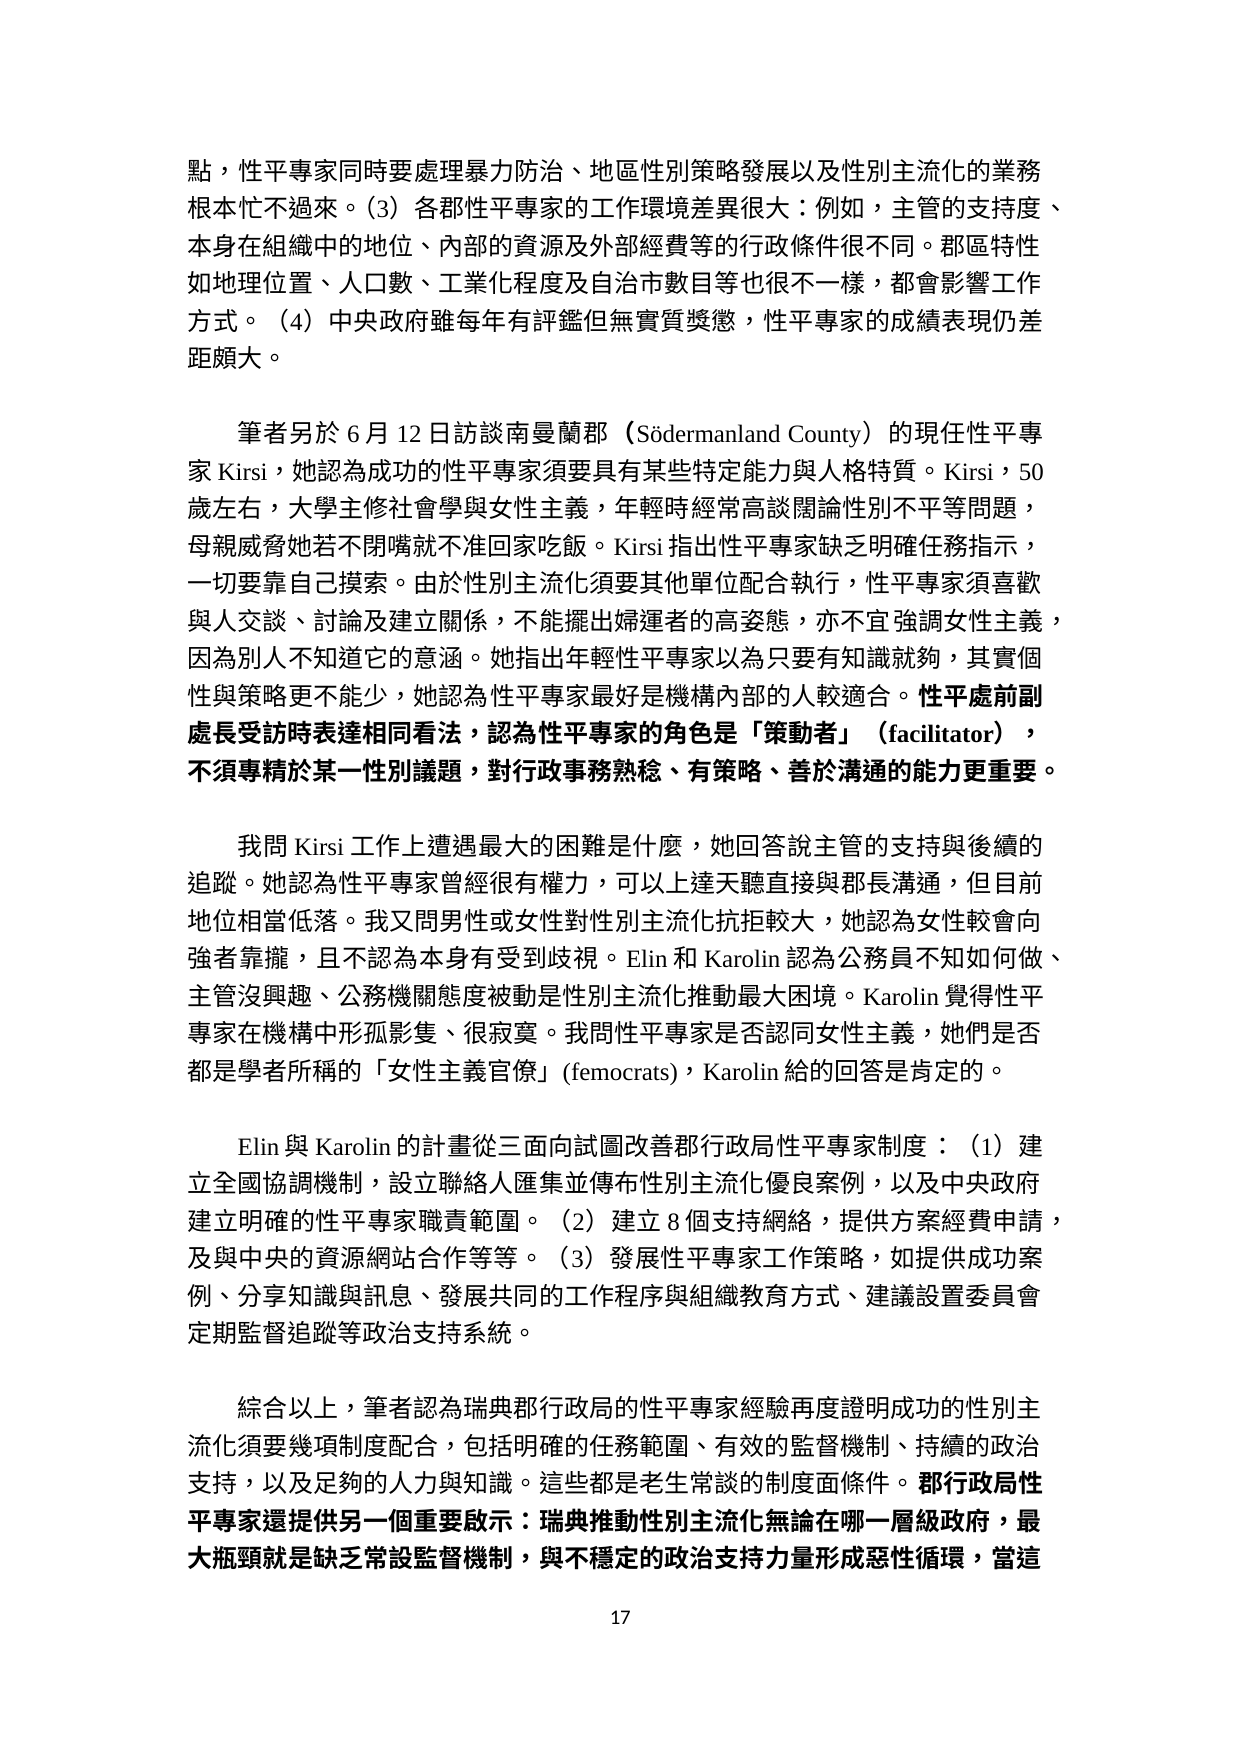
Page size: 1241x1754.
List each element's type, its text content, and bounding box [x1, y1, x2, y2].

text 郡行政局設置性平專家的設立初衷是為了推動性別主流化，歷經20年之後，根據 Elin與Karolin指出，郡行政局的性平專家面對以下幾項工作困境：（1）性平工作內容今昔差異頗大，由於中央沒有明確的任務指示，性平專家很困惑工作範圍，每人花在性別主流化的工作時間從10％到100％都有，支援內部或外部的時間分配也南轅北轍。（2）近年來暴力防治成為性平業務的重點，性平專家同時要處理暴力防治、地區性別策略發展以及性別主流化的業務根本忙不過來。（3）各郡性平專家的工作環境差異很大：例如，主管的支持度、本身在組織中的地位、內部的資源及外部經費等的行政條件很不同。郡區特性如地理位置、人口數、工業化程度及自治市數目等也很不一樣，都會影響工作方式。（4）中央政府雖每年有評鑑但無實質獎懲，性平專家的成績表現仍差距頗大。 [187, 150, 1044, 375]
text Elin與Karolin的計畫從三面向試圖改善郡行政局性平專家制度：（1）建立全國協調機制，設立聯絡人匯集並傳布性別主流化優良案例，以及中央政府建立明確的性平專家職責範圍。（2）建立8個支持網絡，提供方案經費申請，及與中央的資源網站合作等等。（3）發展性平專家工作策略，如提供成功案例、分享知識與訊息、發展共同的工作程序與組織教育方式、建議設置委員會定期監督追蹤等政治支持系統。 [187, 1125, 1044, 1350]
text 綜合以上，筆者認為瑞典郡行政局的性平專家經驗再度證明成功的性別主流化須要幾項制度配合，包括明確的任務範圍、有效的監督機制、持續的政治支持，以及足夠的人力與知識。這些都是老生常談的制度面條件。郡行政局性平專家還提供另一個重要啟示：瑞典推動性別主流化無論在哪一層級政府，最大瓶頸就是缺乏常設監督機制，與不穩定的政治支持力量形成惡性循環，當這 [187, 1387, 1044, 1575]
text 我問Kirsi工作上遭遇最大的困難是什麼，她回答說主管的支持與後續的追蹤。她認為性平專家曾經很有權力，可以上達天聽直接與郡長溝通，但目前地位相當低落。我又問男性或女性對性別主流化抗拒較大，她認為女性較會向強者靠攏，且不認為本身有受到歧視。Elin和Karolin認為公務員不知如何做、主管沒興趣、公務機關態度被動是性別主流化推動最大困境。Karolin覺得性平專家在機構中形孤影隻、很寂寞。我問性平專家是否認同女性主義，她們是否都是學者所稱的「女性主義官僚」(femocrats)，Karolin給的回答是肯定的。 [187, 825, 1044, 1087]
text 筆者另於6月12日訪談南曼蘭郡（Södermanland County）的現任性平專家Kirsi，她認為成功的性平專家須要具有某些特定能力與人格特質。Kirsi，50歲左右，大學主修社會學與女性主義，年輕時經常高談闊論性別不平等問題，母親威脅她若不閉嘴就不准回家吃飯。Kirsi指出性平專家缺乏明確任務指示，一切要靠自己摸索。由於性別主流化須要其他單位配合執行，性平專家須喜歡與人交談、討論及建立關係，不能擺出婦運者的高姿態，亦不宜強調女性主義，因為別人不知道它的意涵。她指出年輕性平專家以為只要有知識就夠，其實個性與策略更不能少，她認為性平專家最好是機構內部的人較適合。性平處前副處長受訪時表達相同看法，認為性平專家的角色是「策動者」（facilitator），不須專精於某一性別議題，對行政事務熟稔、有策略、善於溝通的能力更重要。 [187, 412, 1044, 787]
